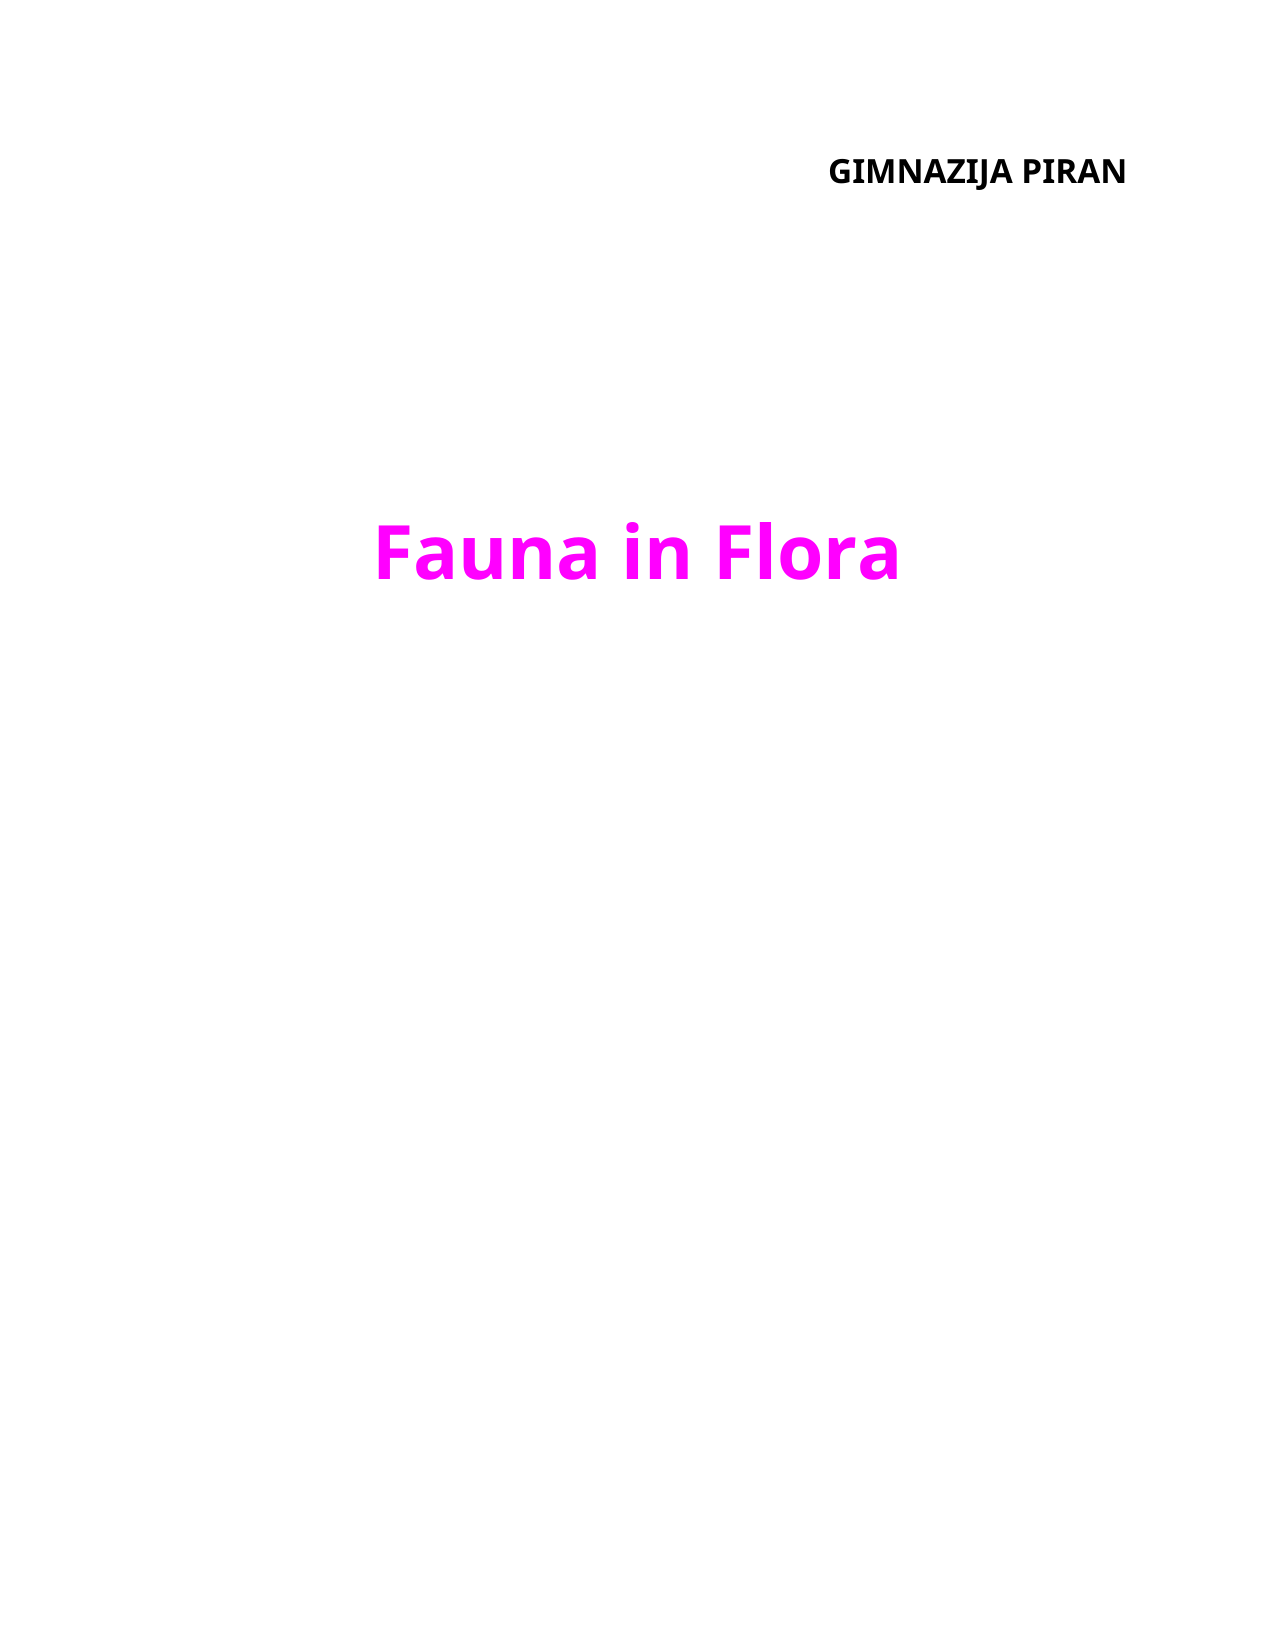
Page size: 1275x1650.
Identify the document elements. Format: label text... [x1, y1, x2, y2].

text Fauna in Flora [148, 499, 1127, 602]
text GIMNAZIJA PIRAN [148, 148, 1127, 193]
